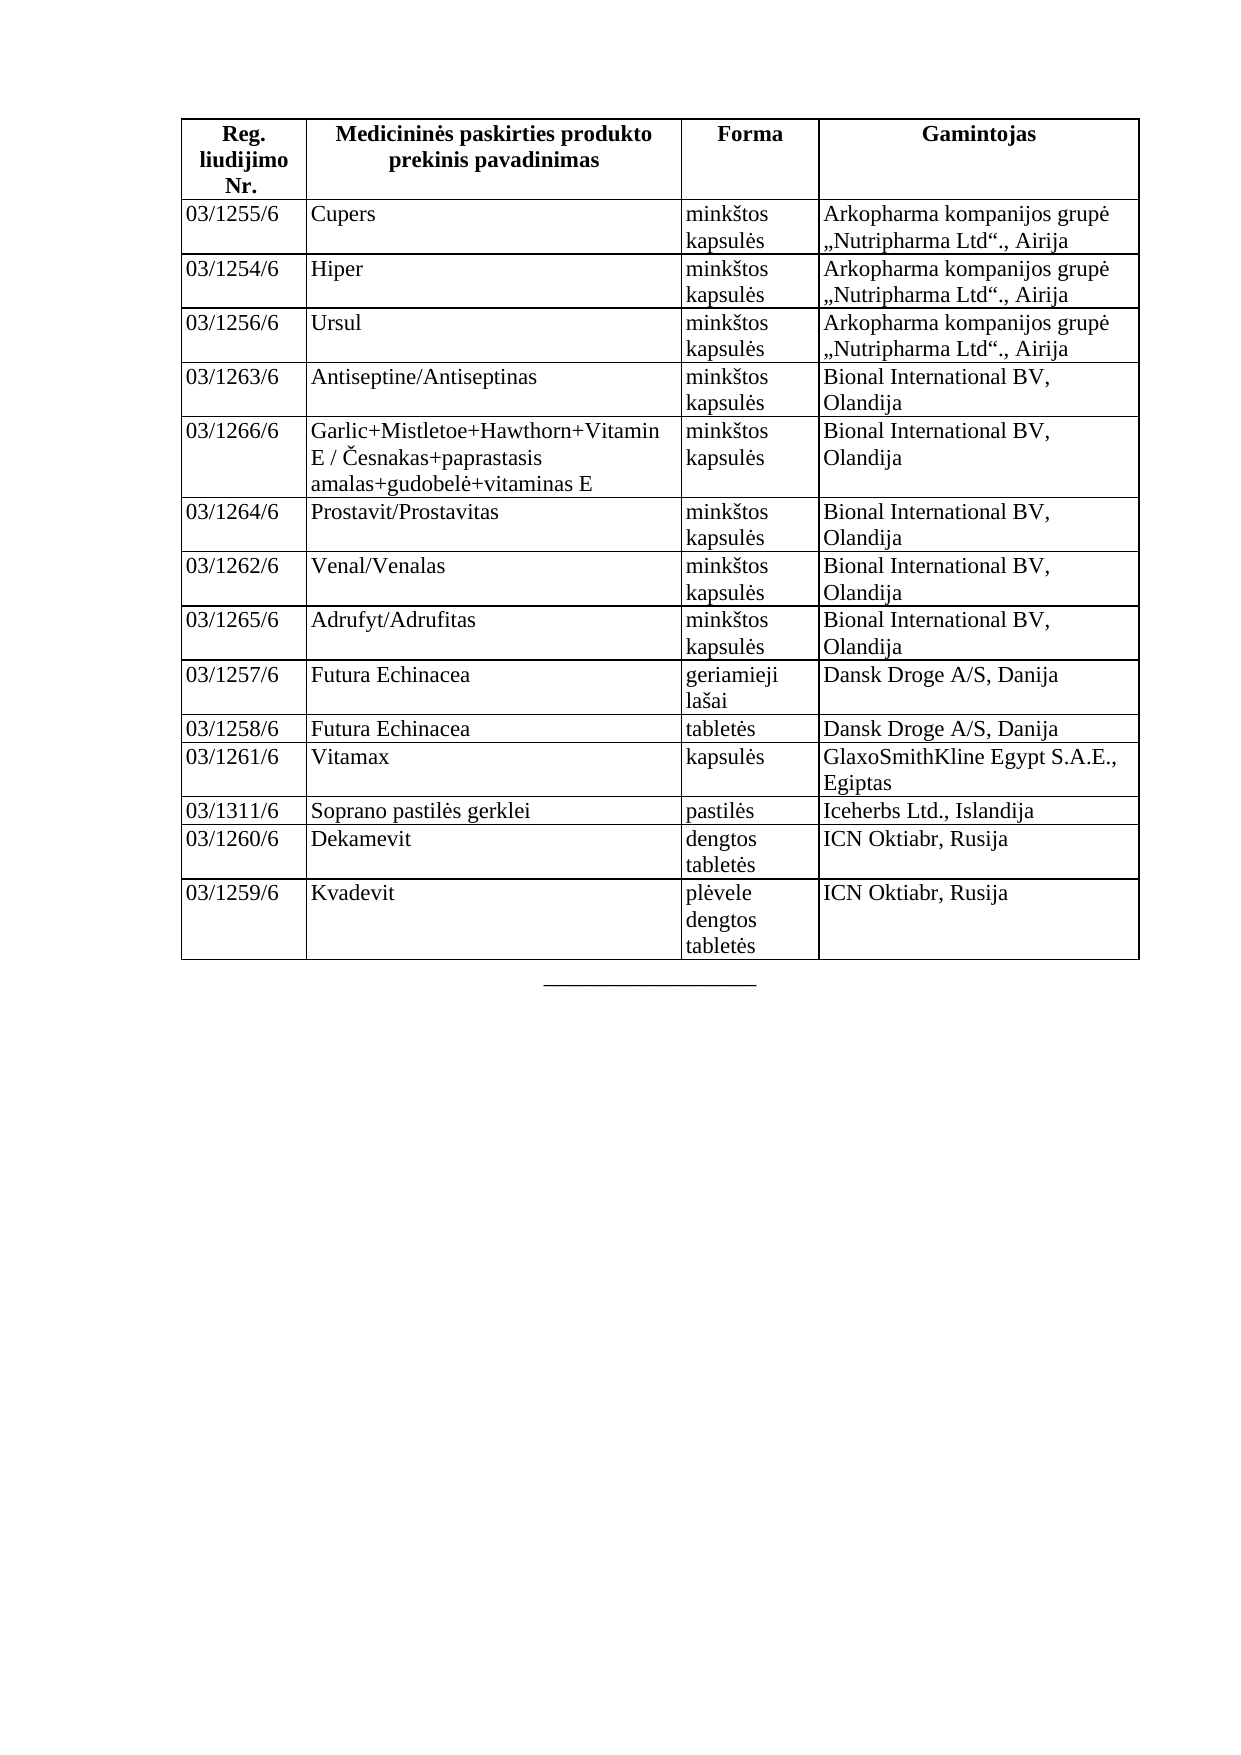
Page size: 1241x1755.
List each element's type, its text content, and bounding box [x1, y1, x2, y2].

table_cell 03/1263/6 [182, 363, 306, 416]
table_cell 03/1264/6 [182, 498, 306, 551]
table_header Gamintojas [820, 120, 1138, 199]
table_cell Futura Echinacea [307, 661, 681, 713]
table_cell 03/1260/6 [182, 825, 306, 878]
table_cell Cupers [307, 200, 681, 253]
table_cell Ursul [307, 309, 681, 362]
table_cell Prostavit/Prostavitas [307, 498, 681, 551]
table_cell 03/1261/6 [182, 743, 306, 796]
table_cell Vitamax [307, 743, 681, 796]
table_cell Kvadevit [307, 880, 681, 958]
table_cell 03/1254/6 [182, 255, 306, 307]
table_cell kapsulės [682, 743, 818, 796]
table_cell Antiseptine/Antiseptinas [307, 363, 681, 416]
table_cell 03/1259/6 [182, 880, 306, 958]
table_cell minkštos kapsulės [682, 417, 818, 496]
table_cell 03/1255/6 [182, 200, 306, 253]
table_cell 03/1266/6 [182, 417, 306, 496]
table_cell 03/1257/6 [182, 661, 306, 713]
table_cell Adrufyt/Adrufitas [307, 607, 681, 659]
table_cell 03/1262/6 [182, 552, 306, 605]
table_cell Dansk Droge A/S, Danija [820, 661, 1138, 713]
table_cell 03/1265/6 [182, 607, 306, 659]
table_header Forma [682, 120, 818, 199]
table_cell 03/1256/6 [182, 309, 306, 362]
table_cell Dekamevit [307, 825, 681, 878]
table_cell Hiper [307, 255, 681, 307]
table_cell ICN Oktiabr, Rusija [820, 825, 1138, 878]
table_cell Venal/Venalas [307, 552, 681, 605]
text _________________ [177, 960, 1122, 989]
table_cell Bional International BV, Olandija [820, 417, 1138, 496]
table_header Medicininės paskirties produkto prekinis pavadinimas [307, 120, 681, 199]
table_cell ICN Oktiabr, Rusija [820, 880, 1138, 958]
